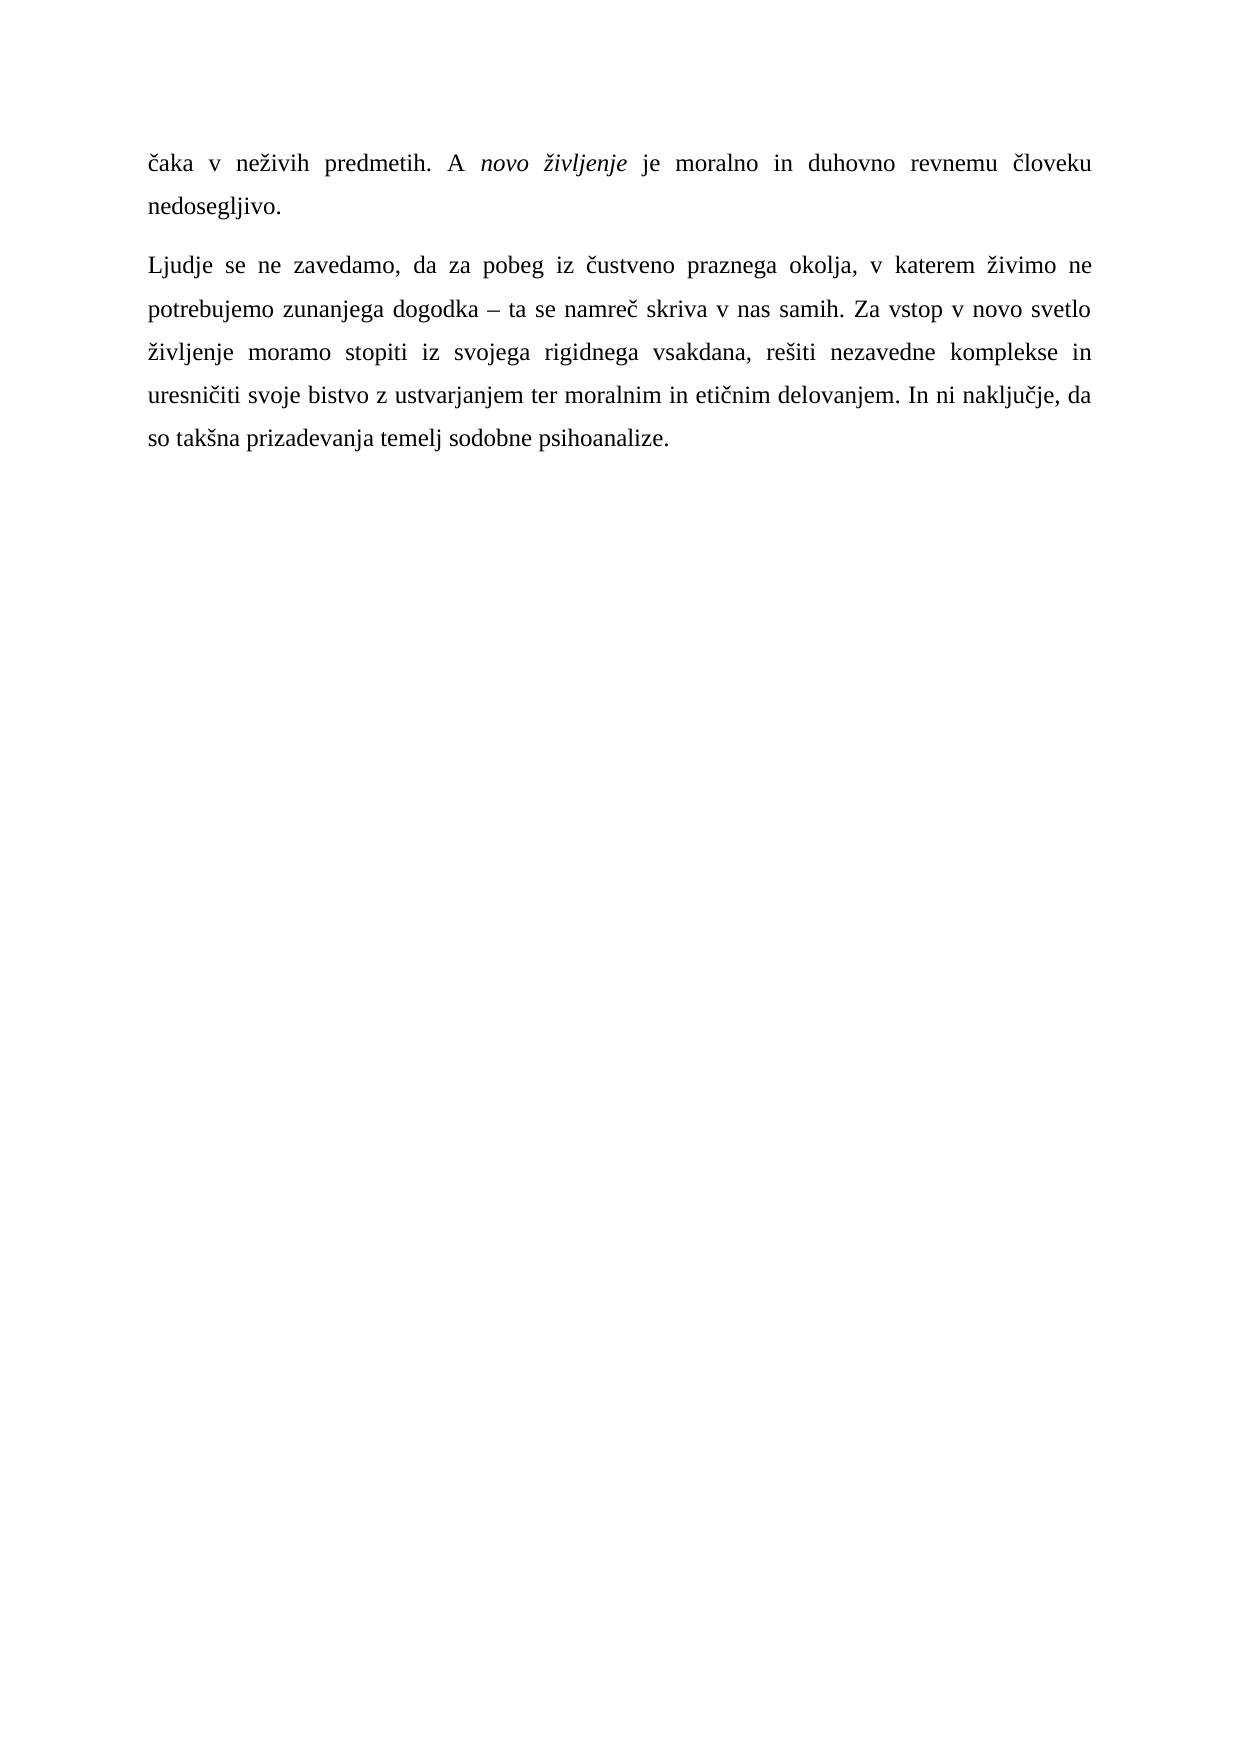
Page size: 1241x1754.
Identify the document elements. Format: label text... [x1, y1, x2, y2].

text čaka v neživih predmetih. A novo življenje je moralno in duhovno revnemu človeku nedosegljivo. [148, 148, 1093, 219]
text Ljudje se ne zavedamo, da za pobeg iz čustveno praznega okolja, v katerem živimo ne potrebujemo zunanjega dogodka – ta se namreč skriva v nas samih. Za vstop v novo svetlo življenje moramo stopiti iz svojega rigidnega vsakdana, rešiti nezavedne komplekse in uresničiti svoje bistvo z ustvarjanjem ter moralnim in etičnim delovanjem. In ni naključje, da so takšna prizadevanja temelj sodobne psihoanalize. [148, 251, 1093, 452]
